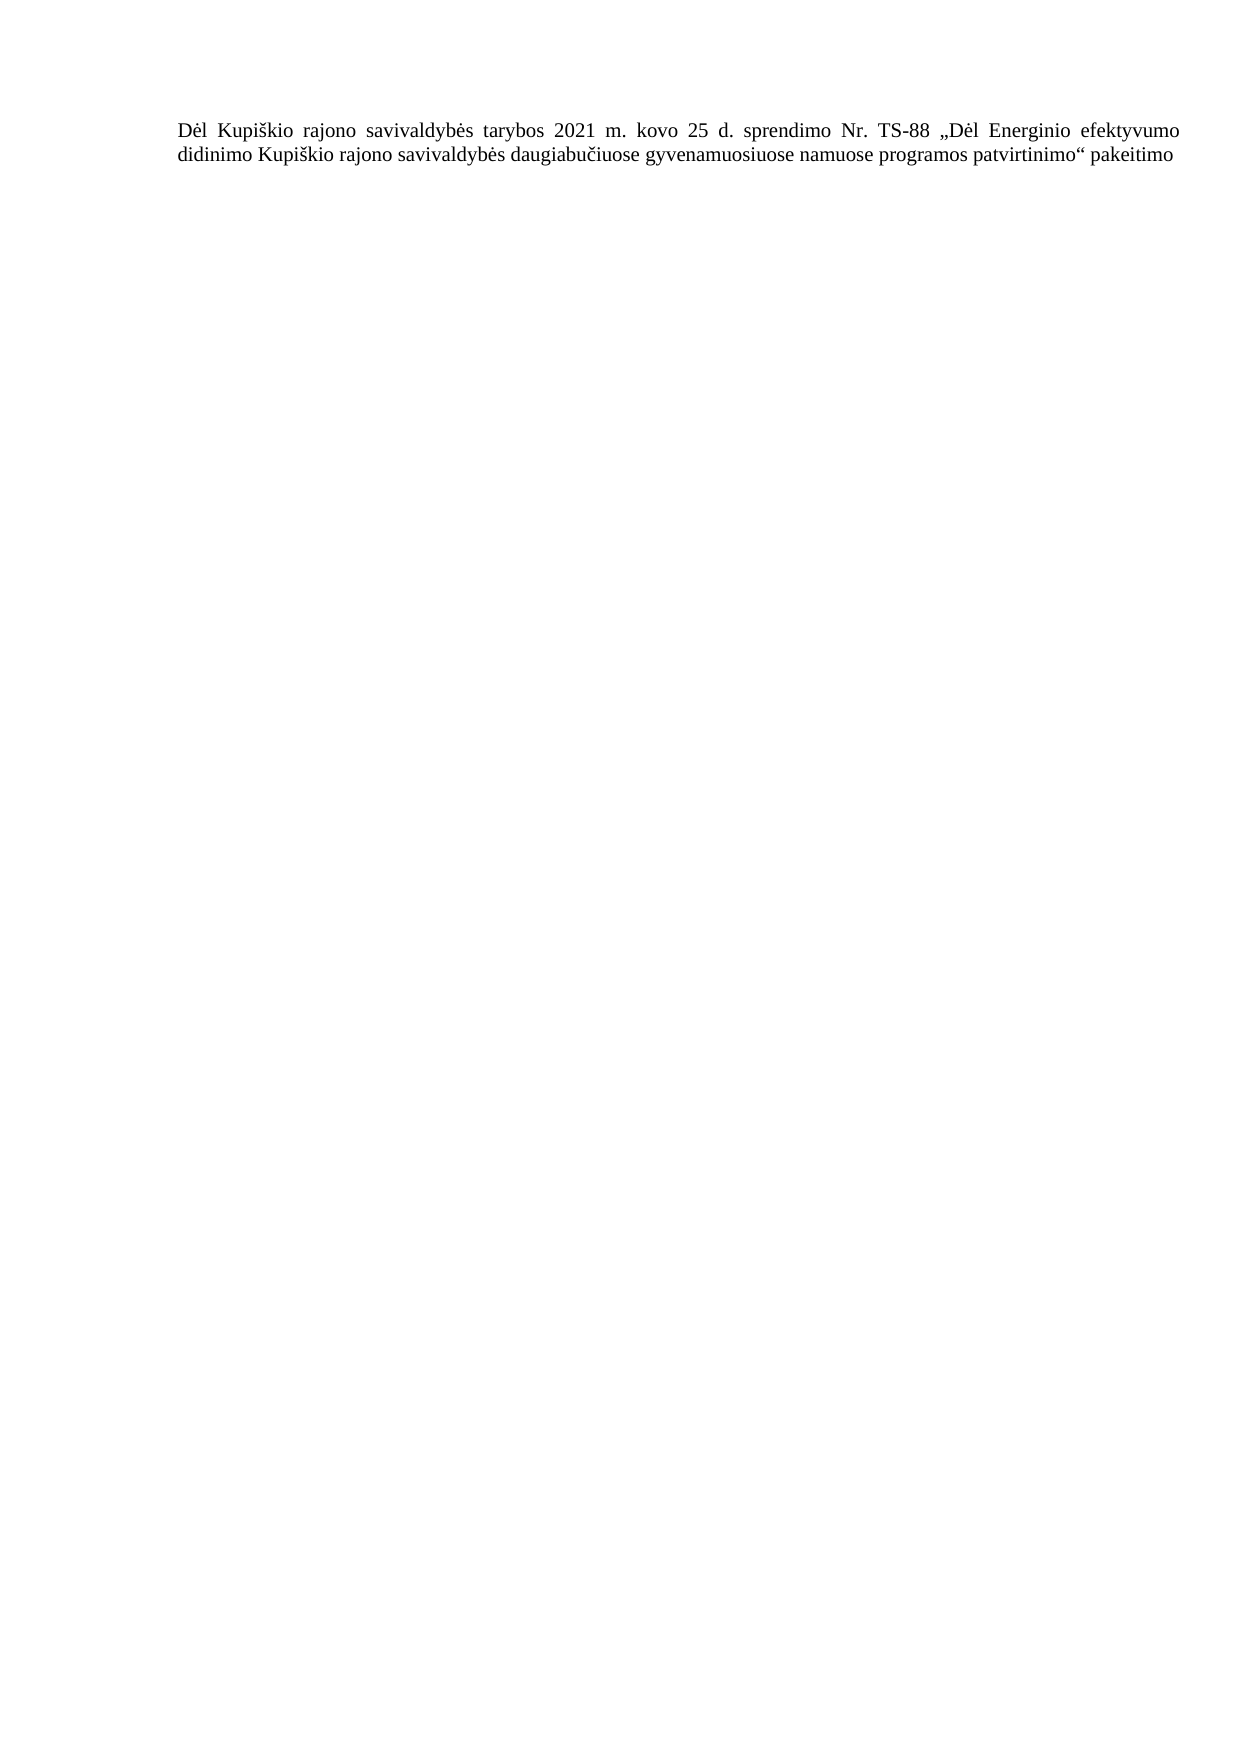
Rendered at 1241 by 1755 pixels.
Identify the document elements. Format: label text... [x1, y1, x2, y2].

text Dėl Kupiškio rajono savivaldybės tarybos 2021 m. kovo 25 d. sprendimo Nr. TS-88 „Dėl Energinio efektyvumo didinimo Kupiškio rajono savivaldybės daugiabučiuose gyvenamuosiuose namuose programos patvirtinimo“ pakeitimo [177, 118, 1181, 166]
